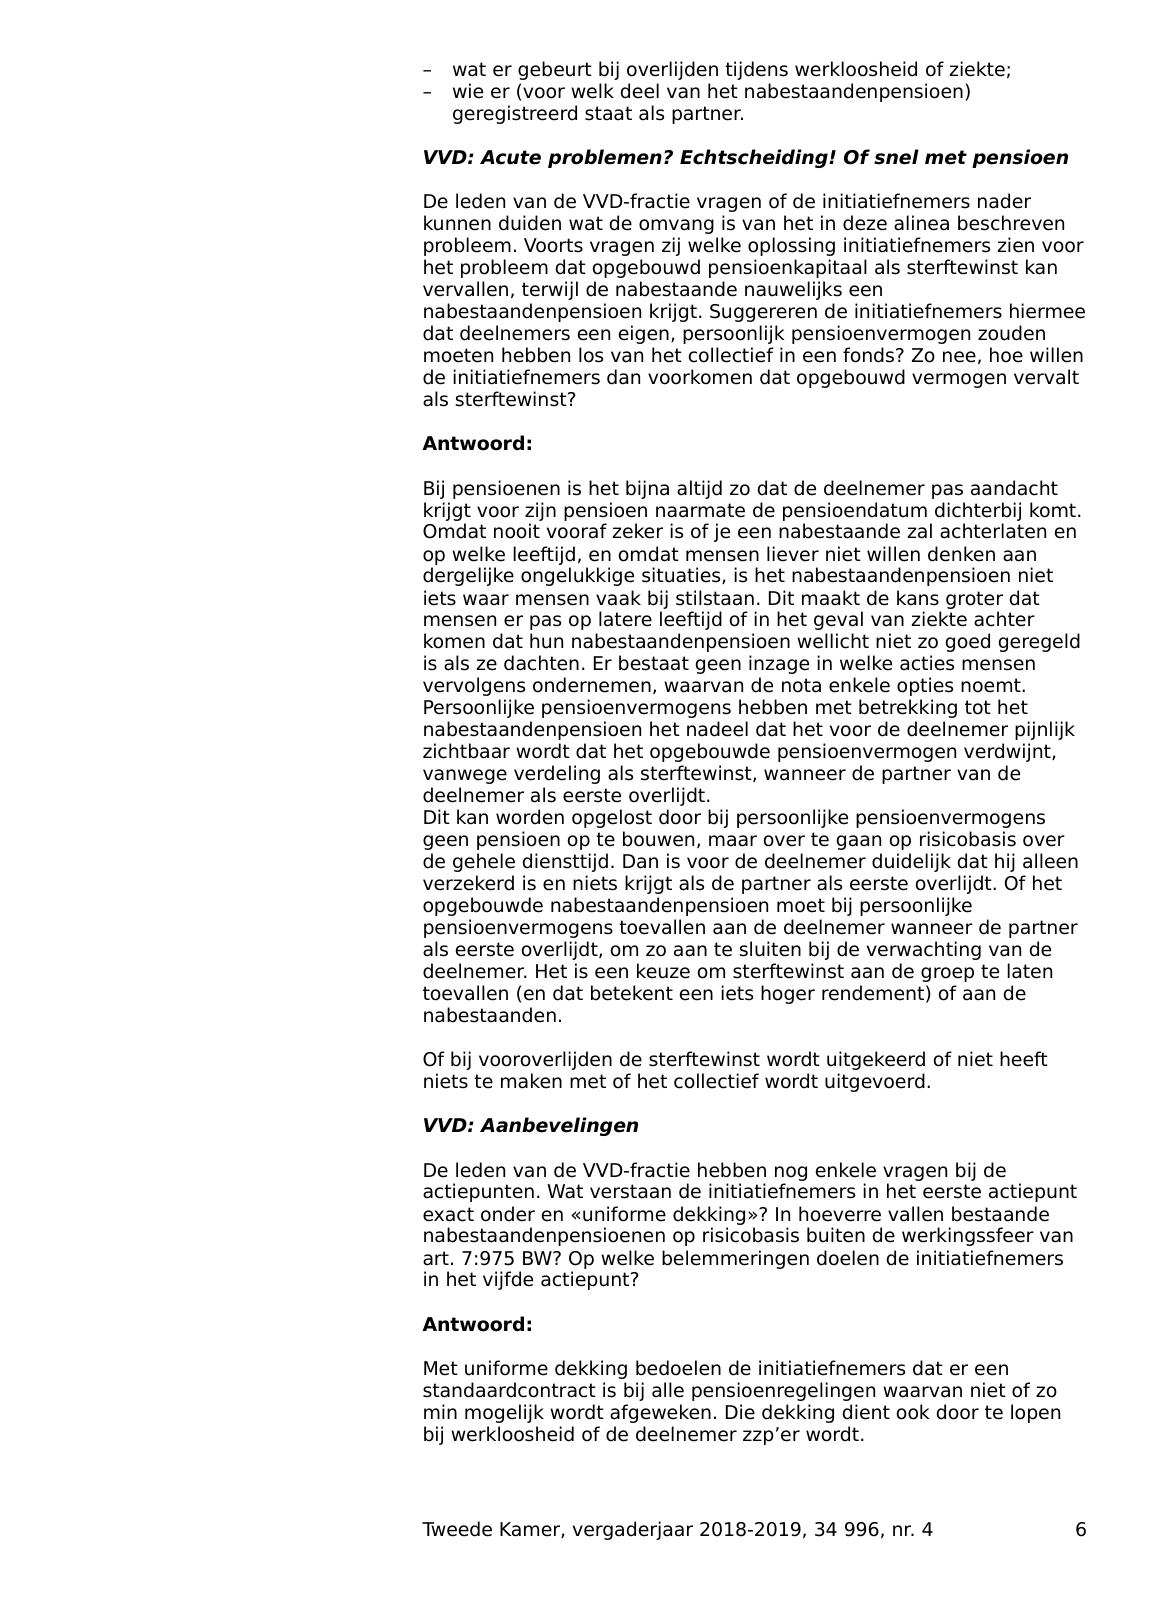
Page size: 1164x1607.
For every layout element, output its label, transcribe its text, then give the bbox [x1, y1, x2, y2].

text – wie er (voor welk deel van het nabestaandenpensioen) geregistreerd staat als partner. [422, 81, 1087, 125]
subtitle VVD: Acute problemen? Echtscheiding! Of snel met pensioen [422, 147, 1087, 169]
subtitle Antwoord: [422, 1313, 1087, 1336]
text Persoonlijke pensioenvermogens hebben met betrekking tot het nabestaandenpensioen het nadeel dat het voor de deelnemer pijnlijk zichtbaar wordt dat het opgebouwde pensioenvermogen verdwijnt, vanwege verdeling als sterftewinst, wanneer de partner van de deelnemer als eerste overlijdt. [422, 697, 1087, 807]
text Of bij vooroverlijden de sterftewinst wordt uitgekeerd of niet heeft niets te maken met of het collectief wordt uitgevoerd. [422, 1049, 1087, 1093]
text Dit kan worden opgelost door bij persoonlijke pensioenvermogens geen pensioen op te bouwen, maar over te gaan op risicobasis over de gehele diensttijd. Dan is voor de deelnemer duidelijk dat hij alleen verzekerd is en niets krijgt als de partner als eerste overlijdt. Of het opgebouwde nabestaandenpensioen moet bij persoonlijke pensioenvermogens toevallen aan de deelnemer wanneer de partner als eerste overlijdt, om zo aan te sluiten bij de verwachting van de deelnemer. Het is een keuze om sterftewinst aan de groep te laten toevallen (en dat betekent een iets hoger rendement) of aan de nabestaanden. [422, 807, 1087, 1027]
text Bij pensioenen is het bijna altijd zo dat de deelnemer pas aandacht krijgt voor zijn pensioen naarmate de pensioendatum dichterbij komt. Omdat nooit vooraf zeker is of je een nabestaande zal achterlaten en op welke leeftijd, en omdat mensen liever niet willen denken aan dergelijke ongelukkige situaties, is het nabestaandenpensioen niet iets waar mensen vaak bij stilstaan. Dit maakt de kans groter dat mensen er pas op latere leeftijd of in het geval van ziekte achter komen dat hun nabestaandenpensioen wellicht niet zo goed geregeld is als ze dachten. Er bestaat geen inzage in welke acties mensen vervolgens ondernemen, waarvan de nota enkele opties noemt. [422, 477, 1087, 697]
text De leden van de VVD-fractie vragen of de initiatiefnemers nader kunnen duiden wat de omvang is van het in deze alinea beschreven probleem. Voorts vragen zij welke oplossing initiatiefnemers zien voor het probleem dat opgebouwd pensioenkapitaal als sterftewinst kan vervallen, terwijl de nabestaande nauwelijks een nabestaandenpensioen krijgt. Suggereren de initiatiefnemers hiermee dat deelnemers een eigen, persoonlijk pensioenvermogen zouden moeten hebben los van het collectief in een fonds? Zo nee, hoe willen de initiatiefnemers dan voorkomen dat opgebouwd vermogen vervalt als sterftewinst? [422, 191, 1087, 411]
subtitle VVD: Aanbevelingen [422, 1115, 1087, 1137]
text – wat er gebeurt bij overlijden tijdens werkloosheid of ziekte; [422, 59, 1087, 81]
text De leden van de VVD-fractie hebben nog enkele vragen bij de actiepunten. Wat verstaan de initiatiefnemers in het eerste actiepunt exact onder en «uniforme dekking»? In hoeverre vallen bestaande nabestaandenpensioenen op risicobasis buiten de werkingssfeer van art. 7:975 BW? Op welke belemmeringen doelen de initiatiefnemers in het vijfde actiepunt? [422, 1159, 1087, 1291]
subtitle Antwoord: [422, 433, 1087, 455]
text Met uniforme dekking bedoelen de initiatiefnemers dat er een standaardcontract is bij alle pensioenregelingen waarvan niet of zo min mogelijk wordt afgeweken. Die dekking dient ook door te lopen bij werkloosheid of de deelnemer zzp’er wordt. [422, 1358, 1087, 1446]
